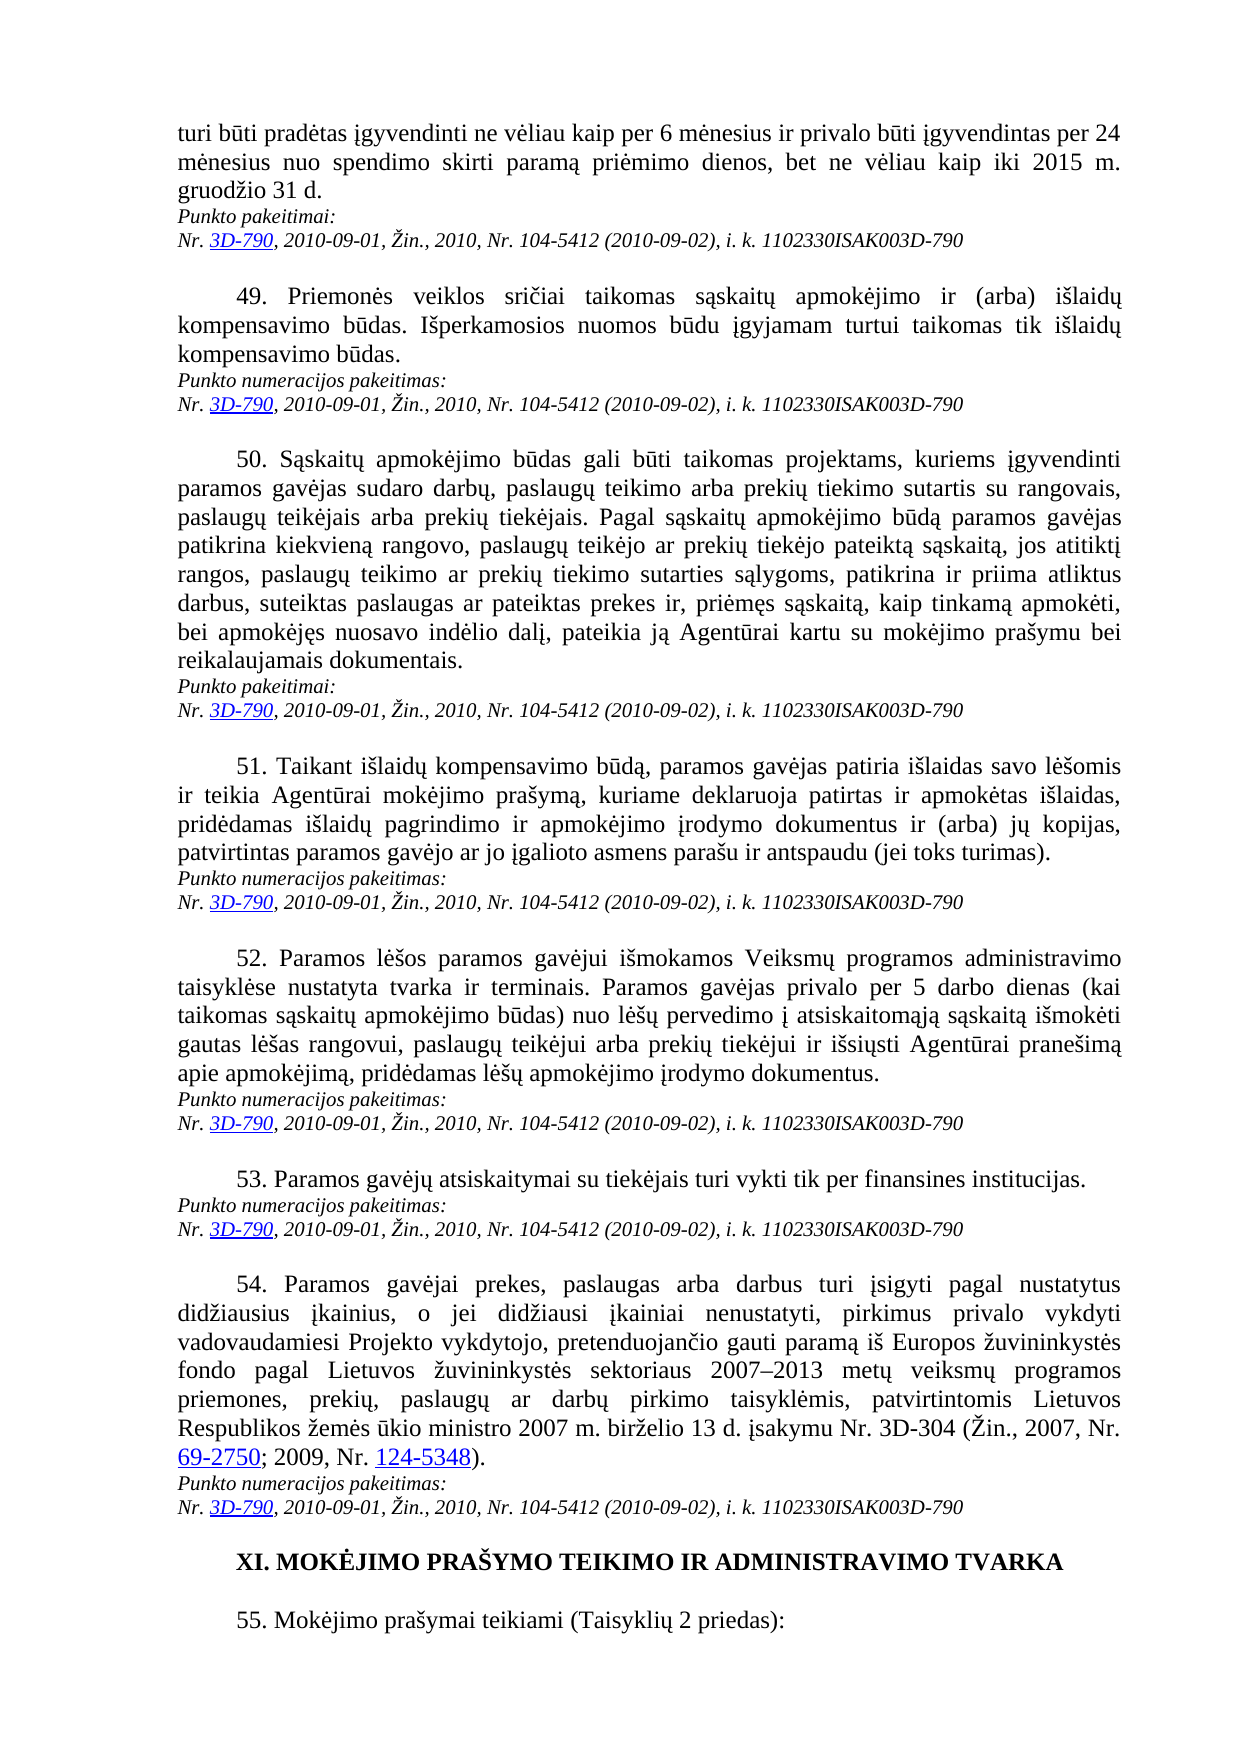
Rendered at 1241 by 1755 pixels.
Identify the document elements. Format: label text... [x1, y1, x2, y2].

text Nr. 3D-790, 2010-09-01, Žin., 2010, Nr. 104-5412 (2010-09-02), i. k. 1102330ISAK003D-790 [177, 228, 1122, 252]
text Punkto pakeitimai: [177, 674, 1122, 698]
text 53. Paramos gavėjų atsiskaitymai su tiekėjais turi vykti tik per finansines institucijas. [177, 1164, 1122, 1192]
text Punkto numeracijos pakeitimas: [177, 866, 1122, 890]
text 49. Priemonės veiklos sričiai taikomas sąskaitų apmokėjimo ir (arba) išlaidų kompensavimo būdas. Išperkamosios nuomos būdu įgyjamam turtui taikomas tik išlaidų kompensavimo būdas. [177, 281, 1122, 367]
text 50. Sąskaitų apmokėjimo būdas gali būti taikomas projektams, kuriems įgyvendinti paramos gavėjas sudaro darbų, paslaugų teikimo arba prekių tiekimo sutartis su rangovais, paslaugų teikėjais arba prekių tiekėjais. Pagal sąskaitų apmokėjimo būdą paramos gavėjas patikrina kiekvieną rangovo, paslaugų teikėjo ar prekių tiekėjo pateiktą sąskaitą, jos atitiktį rangos, paslaugų teikimo ar prekių tiekimo sutarties sąlygoms, patikrina ir priima atliktus darbus, suteiktas paslaugas ar pateiktas prekes ir, priėmęs sąskaitą, kaip tinkamą apmokėti, bei apmokėjęs nuosavo indėlio dalį, pateikia ją Agentūrai kartu su mokėjimo prašymu bei reikalaujamais dokumentais. [177, 444, 1122, 674]
text Punkto pakeitimai: [177, 204, 1122, 228]
text Nr. 3D-790, 2010-09-01, Žin., 2010, Nr. 104-5412 (2010-09-02), i. k. 1102330ISAK003D-790 [177, 890, 1122, 914]
text 54. Paramos gavėjai prekes, paslaugas arba darbus turi įsigyti pagal nustatytus didžiausius įkainius, o jei didžiausi įkainiai nenustatyti, pirkimus privalo vykdyti vadovaudamiesi Projekto vykdytojo, pretenduojančio gauti paramą iš Europos žuvininkystės fondo pagal Lietuvos žuvininkystės sektoriaus 2007–2013 metų veiksmų programos priemones, prekių, paslaugų ar darbų pirkimo taisyklėmis, patvirtintomis Lietuvos Respublikos žemės ūkio ministro 2007 m. birželio 13 d. įsakymu Nr. 3D-304 (Žin., 2007, Nr. 69-2750; 2009, Nr. 124-5348). [177, 1269, 1122, 1471]
text Punkto numeracijos pakeitimas: [177, 1087, 1122, 1111]
text XI. MOKĖJIMO PRAŠYMO TEIKIMO IR ADMINISTRAVIMO TVARKA [177, 1547, 1122, 1576]
text Nr. 3D-790, 2010-09-01, Žin., 2010, Nr. 104-5412 (2010-09-02), i. k. 1102330ISAK003D-790 [177, 698, 1122, 722]
text 52. Paramos lėšos paramos gavėjui išmokamos Veiksmų programos administravimo taisyklėse nustatyta tvarka ir terminais. Paramos gavėjas privalo per 5 darbo dienas (kai taikomas sąskaitų apmokėjimo būdas) nuo lėšų pervedimo į atsiskaitomąją sąskaitą išmokėti gautas lėšas rangovui, paslaugų teikėjui arba prekių tiekėjui ir išsiųsti Agentūrai pranešimą apie apmokėjimą, pridėdamas lėšų apmokėjimo įrodymo dokumentus. [177, 943, 1122, 1087]
text Punkto numeracijos pakeitimas: [177, 1471, 1122, 1495]
text 51. Taikant išlaidų kompensavimo būdą, paramos gavėjas patiria išlaidas savo lėšomis ir teikia Agentūrai mokėjimo prašymą, kuriame deklaruoja patirtas ir apmokėtas išlaidas, pridėdamas išlaidų pagrindimo ir apmokėjimo įrodymo dokumentus ir (arba) jų kopijas, patvirtintas paramos gavėjo ar jo įgalioto asmens parašu ir antspaudu (jei toks turimas). [177, 751, 1122, 866]
text turi būti pradėtas įgyvendinti ne vėliau kaip per 6 mėnesius ir privalo būti įgyvendintas per 24 mėnesius nuo spendimo skirti paramą priėmimo dienos, bet ne vėliau kaip iki 2015 m. gruodžio 31 d. [177, 118, 1122, 204]
text Nr. 3D-790, 2010-09-01, Žin., 2010, Nr. 104-5412 (2010-09-02), i. k. 1102330ISAK003D-790 [177, 1495, 1122, 1519]
text Punkto numeracijos pakeitimas: [177, 367, 1122, 392]
text Nr. 3D-790, 2010-09-01, Žin., 2010, Nr. 104-5412 (2010-09-02), i. k. 1102330ISAK003D-790 [177, 1111, 1122, 1135]
text Punkto numeracijos pakeitimas: [177, 1192, 1122, 1217]
text 55. Mokėjimo prašymai teikiami (Taisyklių 2 priedas): [177, 1605, 1122, 1634]
text Nr. 3D-790, 2010-09-01, Žin., 2010, Nr. 104-5412 (2010-09-02), i. k. 1102330ISAK003D-790 [177, 392, 1122, 416]
text Nr. 3D-790, 2010-09-01, Žin., 2010, Nr. 104-5412 (2010-09-02), i. k. 1102330ISAK003D-790 [177, 1217, 1122, 1241]
